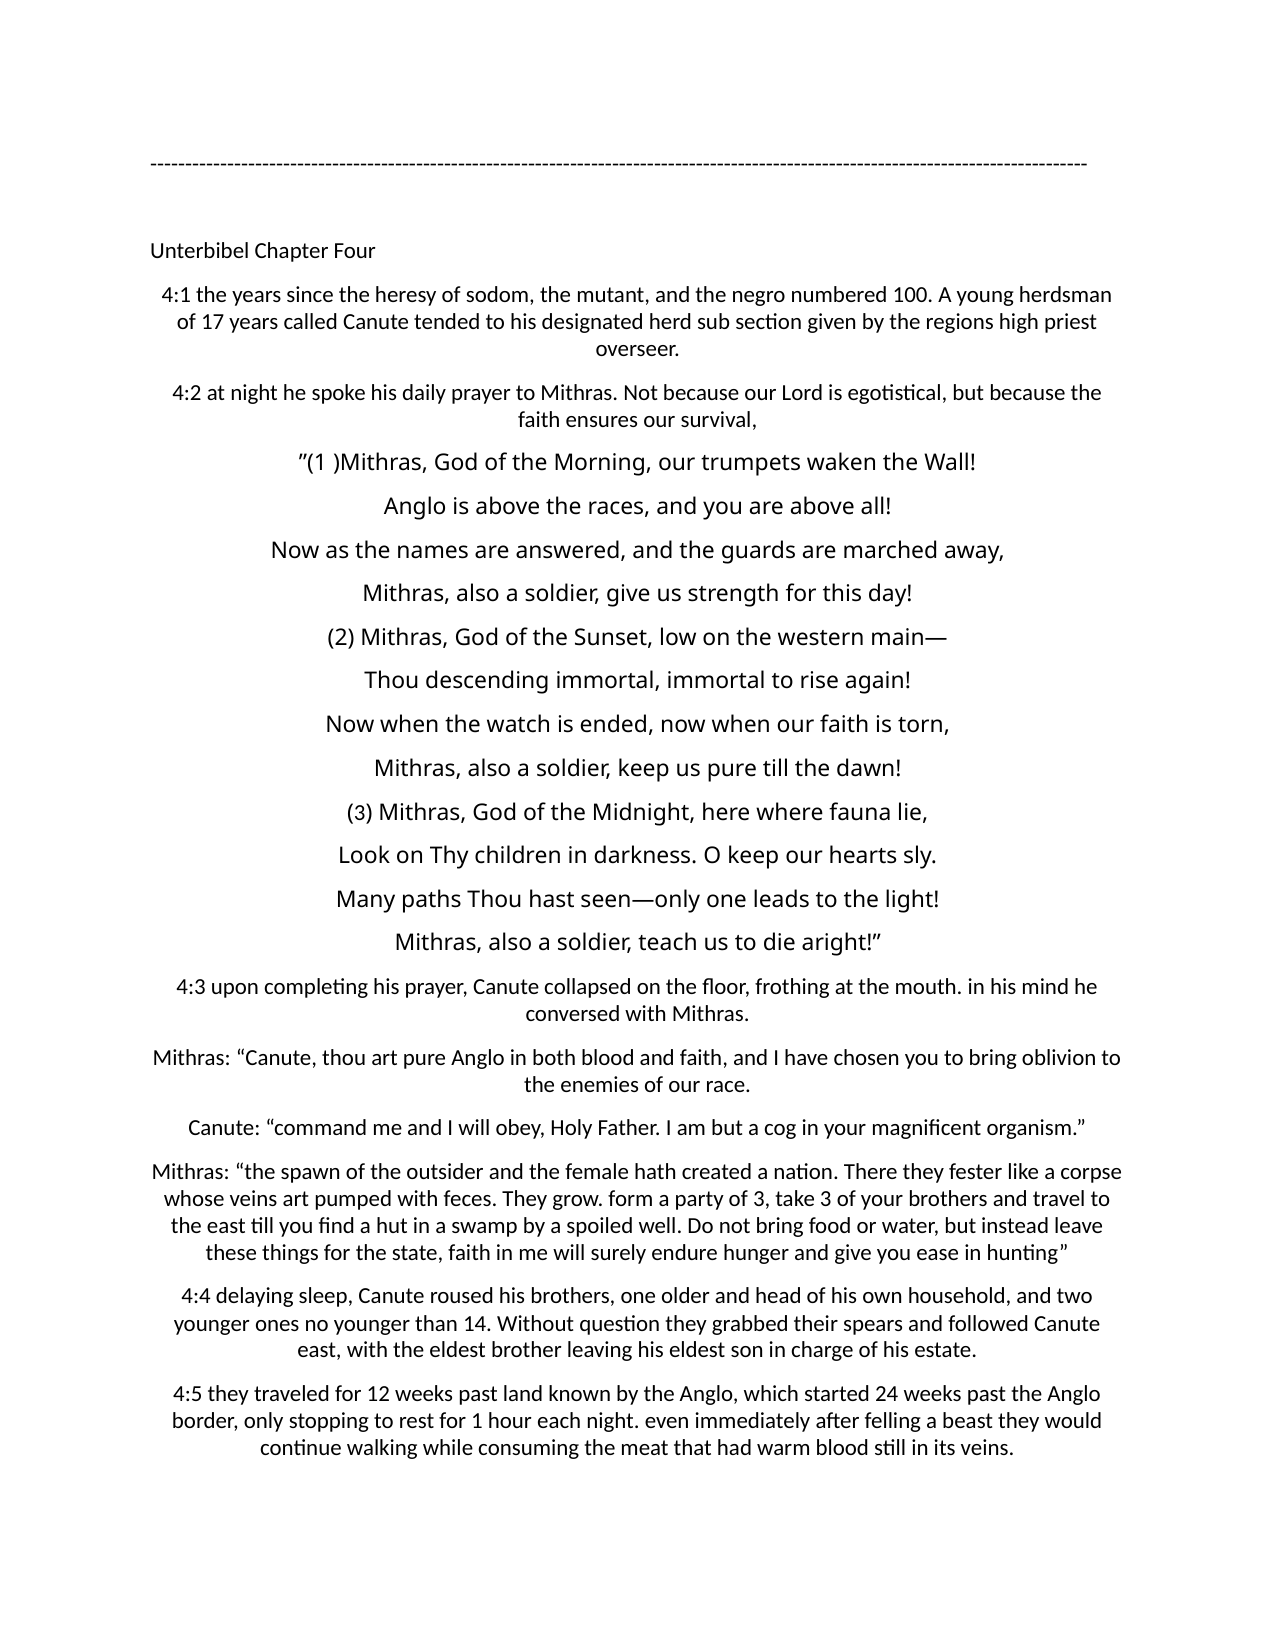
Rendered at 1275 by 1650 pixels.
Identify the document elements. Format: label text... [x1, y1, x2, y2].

text 4:5 they traveled for 12 weeks past land known by the Anglo, which started 24 weeks past the Anglo border, only stopping to rest for 1 hour each night. even immediately after felling a beast they would continue walking while consuming the meat that had warm blood still in its veins. [150, 1380, 1125, 1461]
text 4:3 upon completing his prayer, Canute collapsed on the floor, frothing at the mouth. in his mind he conversed with Mithras. [150, 973, 1125, 1027]
text Mithras, also a soldier, teach us to die aright!” [150, 929, 1125, 956]
text ”(1 )Mithras, God of the Morning, our trumpets waken the Wall! [150, 449, 1125, 476]
text -------------------------------------------------------------------------------------------------------------------------------------- [150, 150, 1125, 177]
text Mithras, also a soldier, give us strength for this day! [150, 580, 1125, 607]
text 4:4 delaying sleep, Canute roused his brothers, one older and head of his own household, and two younger ones no younger than 14. Without question they grabbed their spears and followed Canute east, with the eldest brother leaving his eldest son in charge of his estate. [150, 1282, 1125, 1363]
text Look on Thy children in darkness. O keep our hearts sly. [150, 842, 1125, 869]
text Mithras: “Canute, thou art pure Anglo in both blood and faith, and I have chosen you to bring oblivion to the enemies of our race. [150, 1043, 1125, 1097]
text Anglo is above the races, and you are above all! [150, 493, 1125, 520]
text (3) Mithras, God of the Midnight, here where fauna lie, [150, 798, 1125, 825]
text (2) Mithras, God of the Sunset, low on the western main— [150, 624, 1125, 651]
text 4:2 at night he spoke his daily prayer to Mithras. Not because our Lord is egotistical, but because the faith ensures our survival, [150, 378, 1125, 432]
text Many paths Thou hast seen—only one leads to the light! [150, 886, 1125, 913]
text Now as the names are answered, and the guards are marched away, [150, 536, 1125, 563]
text 4:1 the years since the heresy of sodom, the mutant, and the negro numbered 100. A young herdsman of 17 years called Canute tended to his designated herd sub section given by the regions high priest overseer. [150, 281, 1125, 362]
text Now when the watch is ended, now when our faith is torn, [150, 711, 1125, 738]
text Canute: “command me and I will obey, Holy Father. I am but a cog in your magnificent organism.” [150, 1114, 1125, 1141]
text Unterbibel Chapter Four [150, 237, 1125, 264]
text Mithras: “the spawn of the outsider and the female hath created a nation. There they fester like a corpse whose veins art pumped with feces. They grow. form a party of 3, take 3 of your brothers and travel to the east till you find a hut in a swamp by a spoiled well. Do not bring food or water, but instead leave these things for the state, faith in me will surely endure hunger and give you ease in hunting” [150, 1158, 1125, 1266]
text Mithras, also a soldier, keep us pure till the dawn! [150, 755, 1125, 782]
text Thou descending immortal, immortal to rise again! [150, 667, 1125, 694]
